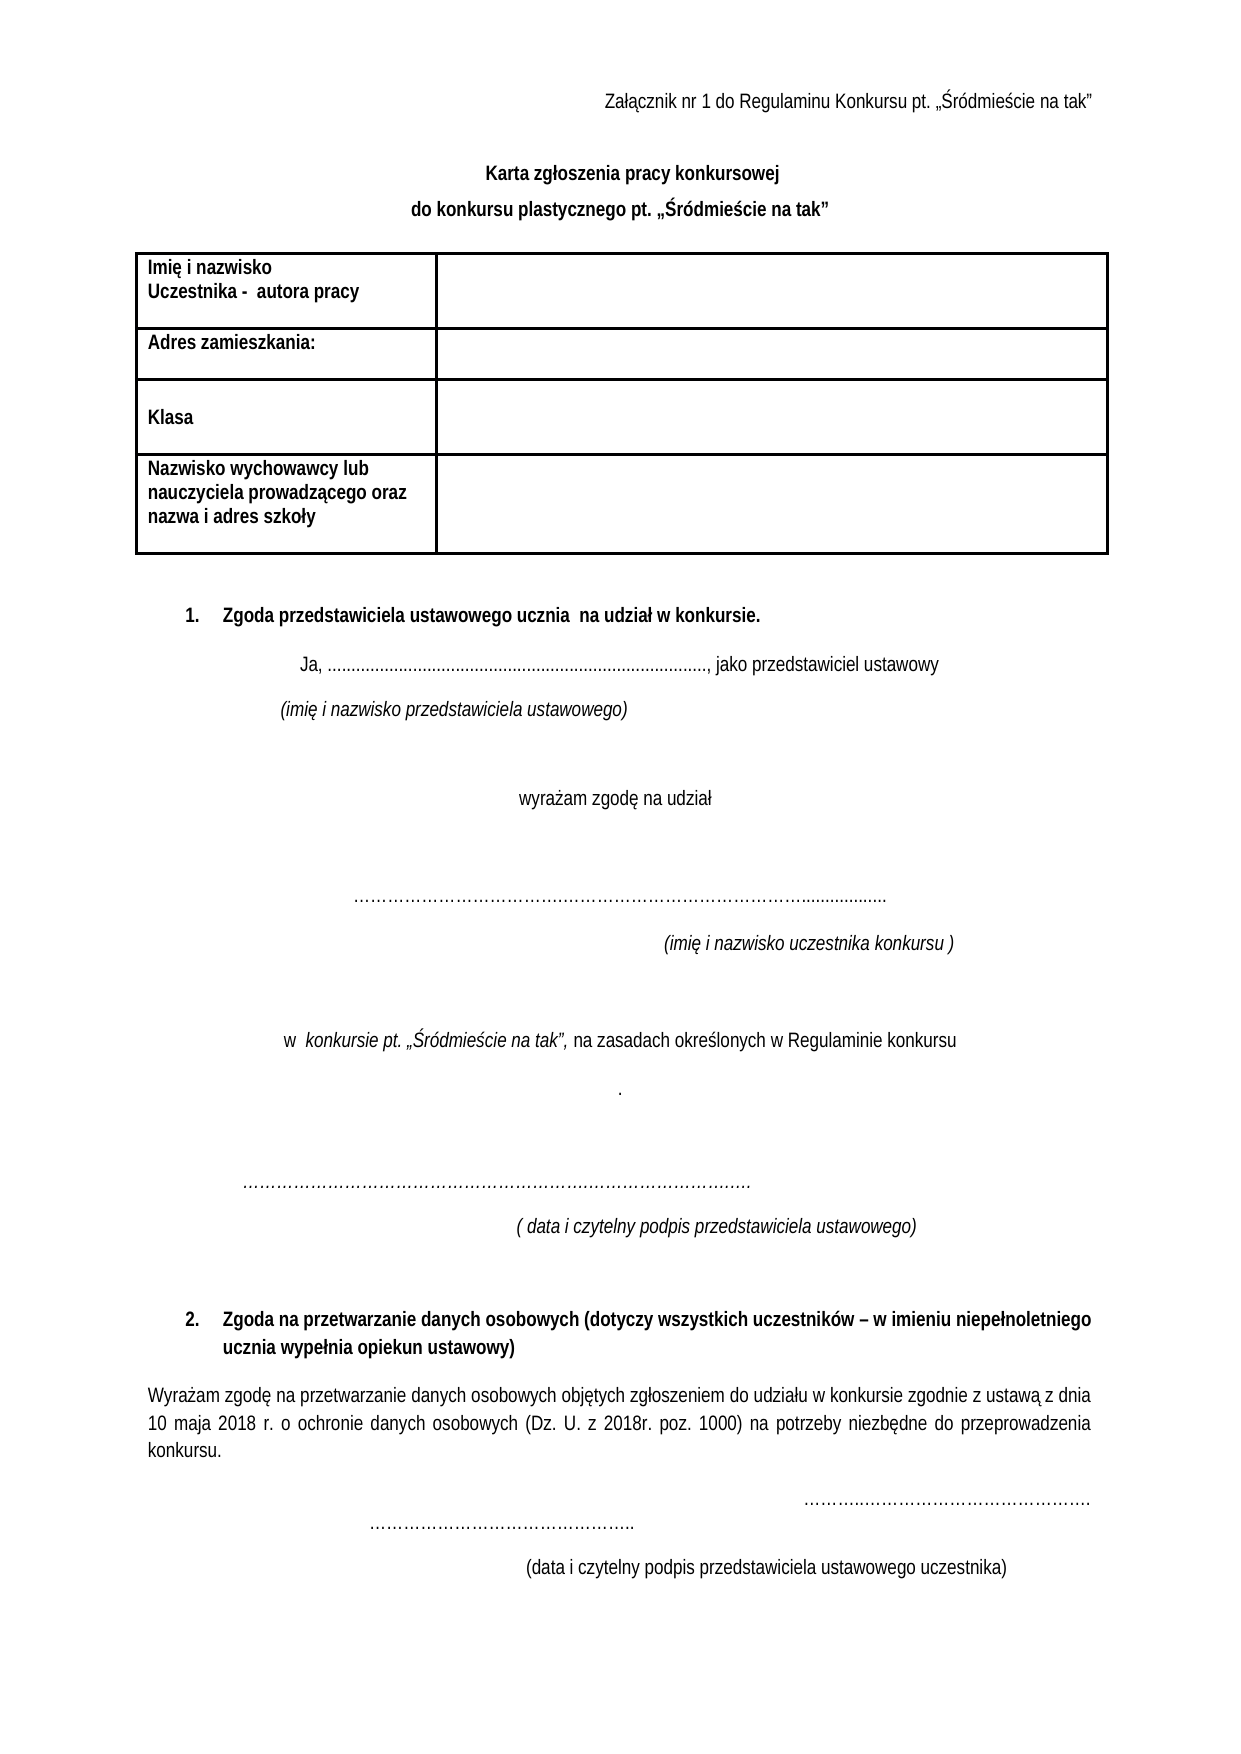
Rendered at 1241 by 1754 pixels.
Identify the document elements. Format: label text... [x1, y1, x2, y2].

text ………..………………………………….……………………………………….. [369, 1486, 1093, 1534]
text …………………………………………………….…………………….…. [148, 1169, 1093, 1193]
text Załącznik nr 1 do Regulaminu Konkursu pt. „Śródmieście na tak” [177, 89, 1093, 161]
table_cell Nazwisko wychowawcy lub nauczyciela prowadzącego oraz nazwa i adres szkoły [138, 456, 435, 552]
table_cell Adres zamieszkania: [138, 330, 435, 378]
list Zgoda przedstawiciela ustawowego ucznia na udział w konkursie. [185, 603, 1093, 627]
text Wyrażam zgodę na przetwarzanie danych osobowych objętych zgłoszeniem do udziału w konkursie zgodnie z ustawą z dnia 10 maja 2018 r. o ochronie danych osobowych (Dz. U. z 2018r. poz. 1000) na potrzeby niezbędne do przeprowadzenia konkursu. [148, 1383, 1093, 1462]
table_cell [438, 381, 1106, 453]
text wyrażam zgodę na udział [148, 786, 1093, 810]
text . [148, 1076, 1093, 1100]
table_header [438, 255, 1106, 327]
list Zgoda na przetwarzanie danych osobowych (dotyczy wszystkich uczestników – w imieniu niepełnoletniego ucznia wypełnia opiekun ustawowy) [185, 1307, 1093, 1359]
text w konkursie pt. „Śródmieście na tak”, na zasadach określonych w Regulaminie konkursu [148, 1028, 1093, 1052]
text (data i czytelny podpis przedstawiciela ustawowego uczestnika) [443, 1555, 1093, 1579]
text ……………………………….…………………………………….................. [148, 883, 1093, 907]
text Karta zgłoszenia pracy konkursowej [177, 161, 1093, 184]
text do konkursu plastycznego pt. „Śródmieście na tak” [148, 197, 1093, 221]
text (imię i nazwisko uczestnika konkursu ) [148, 931, 1093, 955]
table_header Imię i nazwisko Uczestnika - autora pracy [138, 255, 435, 327]
text ( data i czytelny podpis przedstawiciela ustawowego) [443, 1214, 1093, 1238]
text (imię i nazwisko przedstawiciela ustawowego) [148, 697, 1093, 721]
table_cell [438, 456, 1106, 552]
table_cell [438, 330, 1106, 378]
table_cell Klasa [138, 381, 435, 453]
text Ja, ................................................................................, jako przedstawiciel ustawowy [148, 652, 1093, 676]
